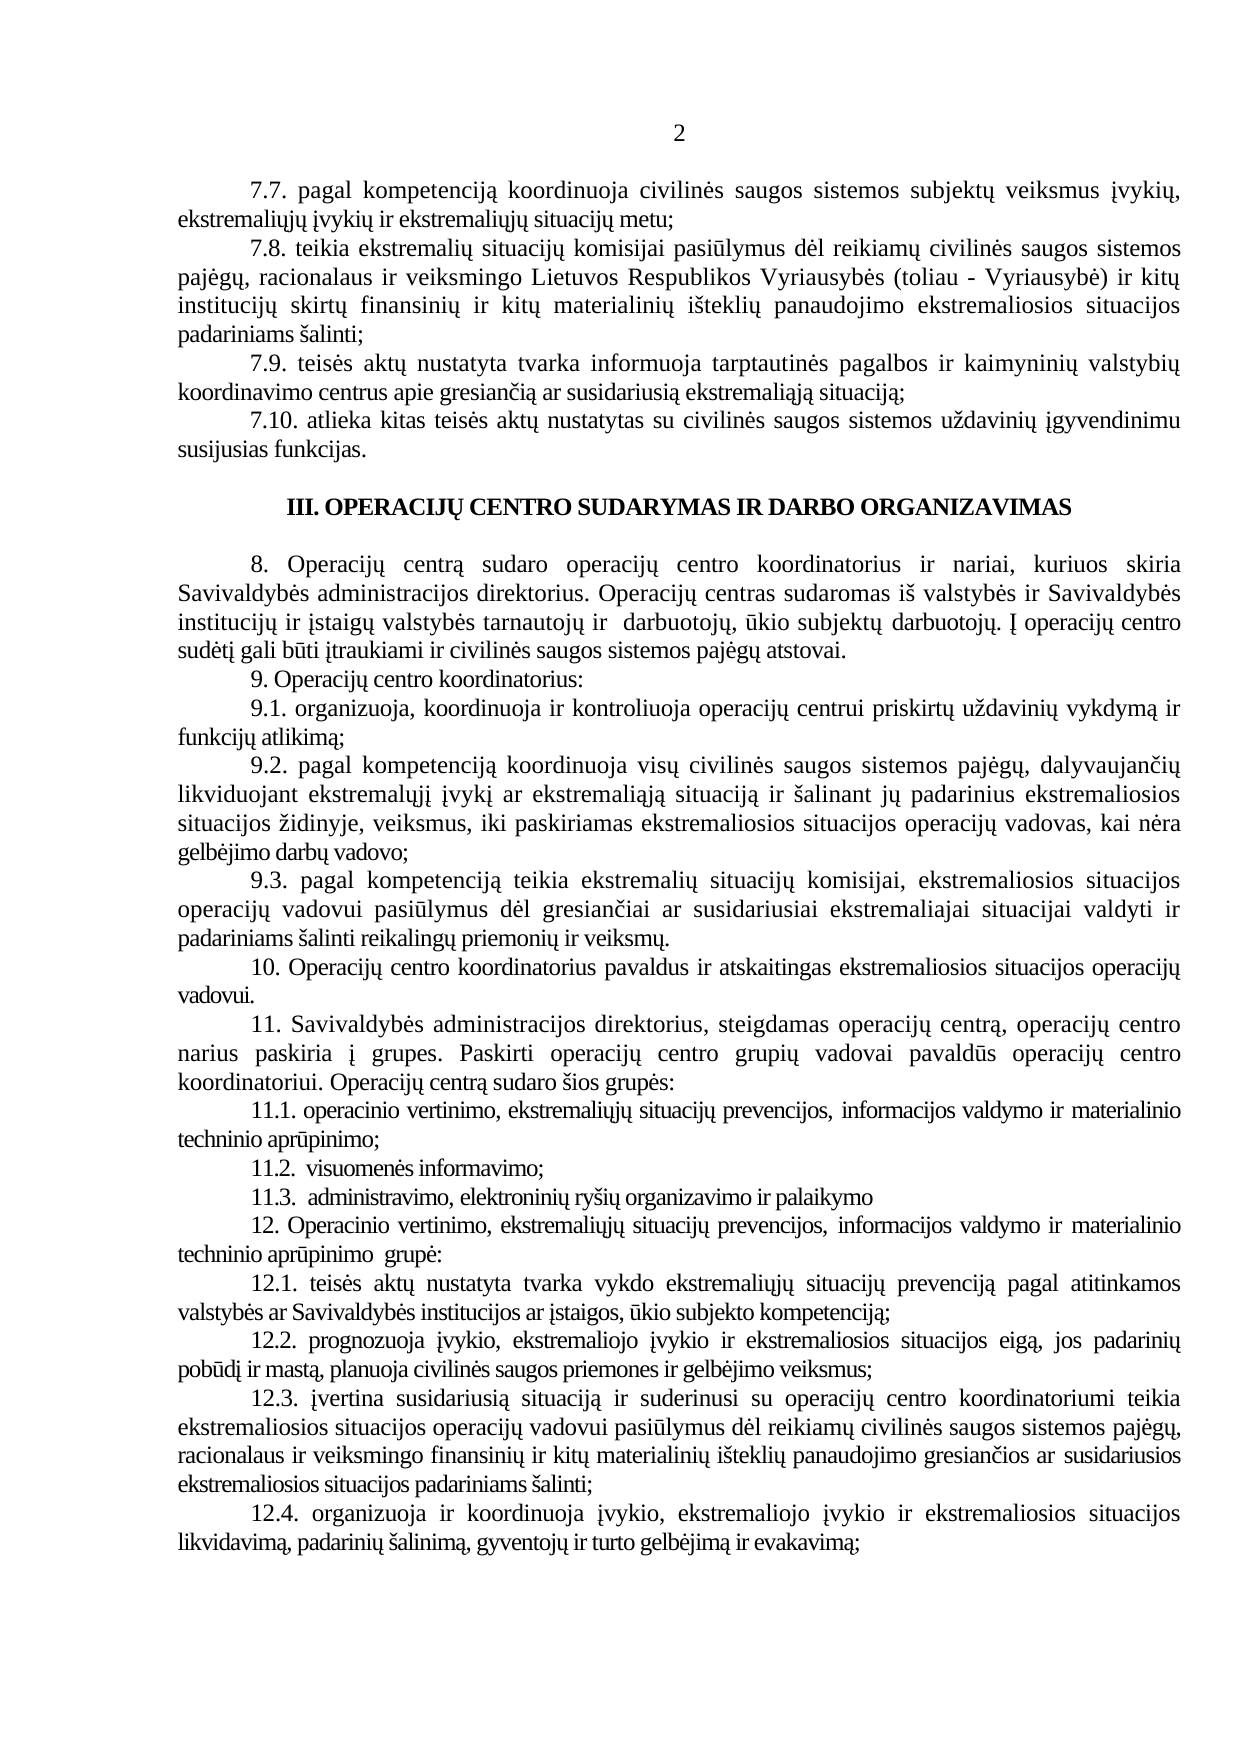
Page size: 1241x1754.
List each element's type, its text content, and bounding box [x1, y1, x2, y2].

text 9.2. pagal kompetenciją koordinuoja visų civilinės saugos sistemos pajėgų, dalyvaujančių likviduojant ekstremalųjį įvykį ar ekstremaliąją situaciją ir šalinant jų padarinius ekstremaliosios situacijos židinyje, veiksmus, iki paskiriamas ekstremaliosios situacijos operacijų vadovas, kai nėra gelbėjimo darbų vadovo; [177, 751, 1181, 866]
text 11.2. visuomenės informavimo; [177, 1153, 1181, 1182]
text 7.10. atlieka kitas teisės aktų nustatytas su civilinės saugos sistemos uždavinių įgyvendinimu susijusias funkcijas. [177, 406, 1181, 463]
text 11.1. operacinio vertinimo, ekstremaliųjų situacijų prevencijos, informacijos valdymo ir materialinio techninio aprūpinimo; [177, 1096, 1181, 1153]
text 12.4. organizuoja ir koordinuoja įvykio, ekstremaliojo įvykio ir ekstremaliosios situacijos likvidavimą, padarinių šalinimą, gyventojų ir turto gelbėjimą ir evakavimą; [177, 1498, 1181, 1556]
text 12.2. prognozuoja įvykio, ekstremaliojo įvykio ir ekstremaliosios situacijos eigą, jos padarinių pobūdį ir mastą, planuoja civilinės saugos priemones ir gelbėjimo veiksmus; [177, 1326, 1181, 1383]
text 9. Operacijų centro koordinatorius: [177, 664, 1181, 693]
text 7.8. teikia ekstremalių situacijų komisijai pasiūlymus dėl reikiamų civilinės saugos sistemos pajėgų, racionalaus ir veiksmingo Lietuvos Respublikos Vyriausybės (toliau - Vyriausybė) ir kitų institucijų skirtų finansinių ir kitų materialinių išteklių panaudojimo ekstremaliosios situacijos padariniams šalinti; [177, 233, 1181, 348]
text 11. Savivaldybės administracijos direktorius, steigdamas operacijų centrą, operacijų centro narius paskiria į grupes. Paskirti operacijų centro grupių vadovai pavaldūs operacijų centro koordinatoriui. Operacijų centrą sudaro šios grupės: [177, 1009, 1181, 1096]
text III. OPERACIJŲ CENTRO SUDARYMAS IR DARBO ORGANIZAVIMAS [177, 492, 1181, 521]
text 9.1. organizuoja, koordinuoja ir kontroliuoja operacijų centrui priskirtų uždavinių vykdymą ir funkcijų atlikimą; [177, 693, 1181, 751]
text 7.9. teisės aktų nustatyta tvarka informuoja tarptautinės pagalbos ir kaimyninių valstybių koordinavimo centrus apie gresiančią ar susidariusią ekstremaliąją situaciją; [177, 348, 1181, 406]
text 8. Operacijų centrą sudaro operacijų centro koordinatorius ir nariai, kuriuos skiria Savivaldybės administracijos direktorius. Operacijų centras sudaromas iš valstybės ir Savivaldybės institucijų ir įstaigų valstybės tarnautojų ir darbuotojų, ūkio subjektų darbuotojų. Į operacijų centro sudėtį gali būti įtraukiami ir civilinės saugos sistemos pajėgų atstovai. [177, 549, 1181, 664]
text 10. Operacijų centro koordinatorius pavaldus ir atskaitingas ekstremaliosios situacijos operacijų vadovui. [177, 952, 1181, 1009]
text 7.7. pagal kompetenciją koordinuoja civilinės saugos sistemos subjektų veiksmus įvykių, ekstremaliųjų įvykių ir ekstremaliųjų situacijų metu; [177, 176, 1181, 233]
text 12. Operacinio vertinimo, ekstremaliųjų situacijų prevencijos, informacijos valdymo ir materialinio techninio aprūpinimo grupė: [177, 1211, 1181, 1268]
text 11.3. administravimo, elektroninių ryšių organizavimo ir palaikymo [177, 1182, 1181, 1211]
text 9.3. pagal kompetenciją teikia ekstremalių situacijų komisijai, ekstremaliosios situacijos operacijų vadovui pasiūlymus dėl gresiančiai ar susidariusiai ekstremaliajai situacijai valdyti ir padariniams šalinti reikalingų priemonių ir veiksmų. [177, 866, 1181, 952]
text 12.3. įvertina susidariusią situaciją ir suderinusi su operacijų centro koordinatoriumi teikia ekstremaliosios situacijos operacijų vadovui pasiūlymus dėl reikiamų civilinės saugos sistemos pajėgų, racionalaus ir veiksmingo finansinių ir kitų materialinių išteklių panaudojimo gresiančios ar susidariusios ekstremaliosios situacijos padariniams šalinti; [177, 1383, 1181, 1498]
text 12.1. teisės aktų nustatyta tvarka vykdo ekstremaliųjų situacijų prevenciją pagal atitinkamos valstybės ar Savivaldybės institucijos ar įstaigos, ūkio subjekto kompetenciją; [177, 1268, 1181, 1326]
